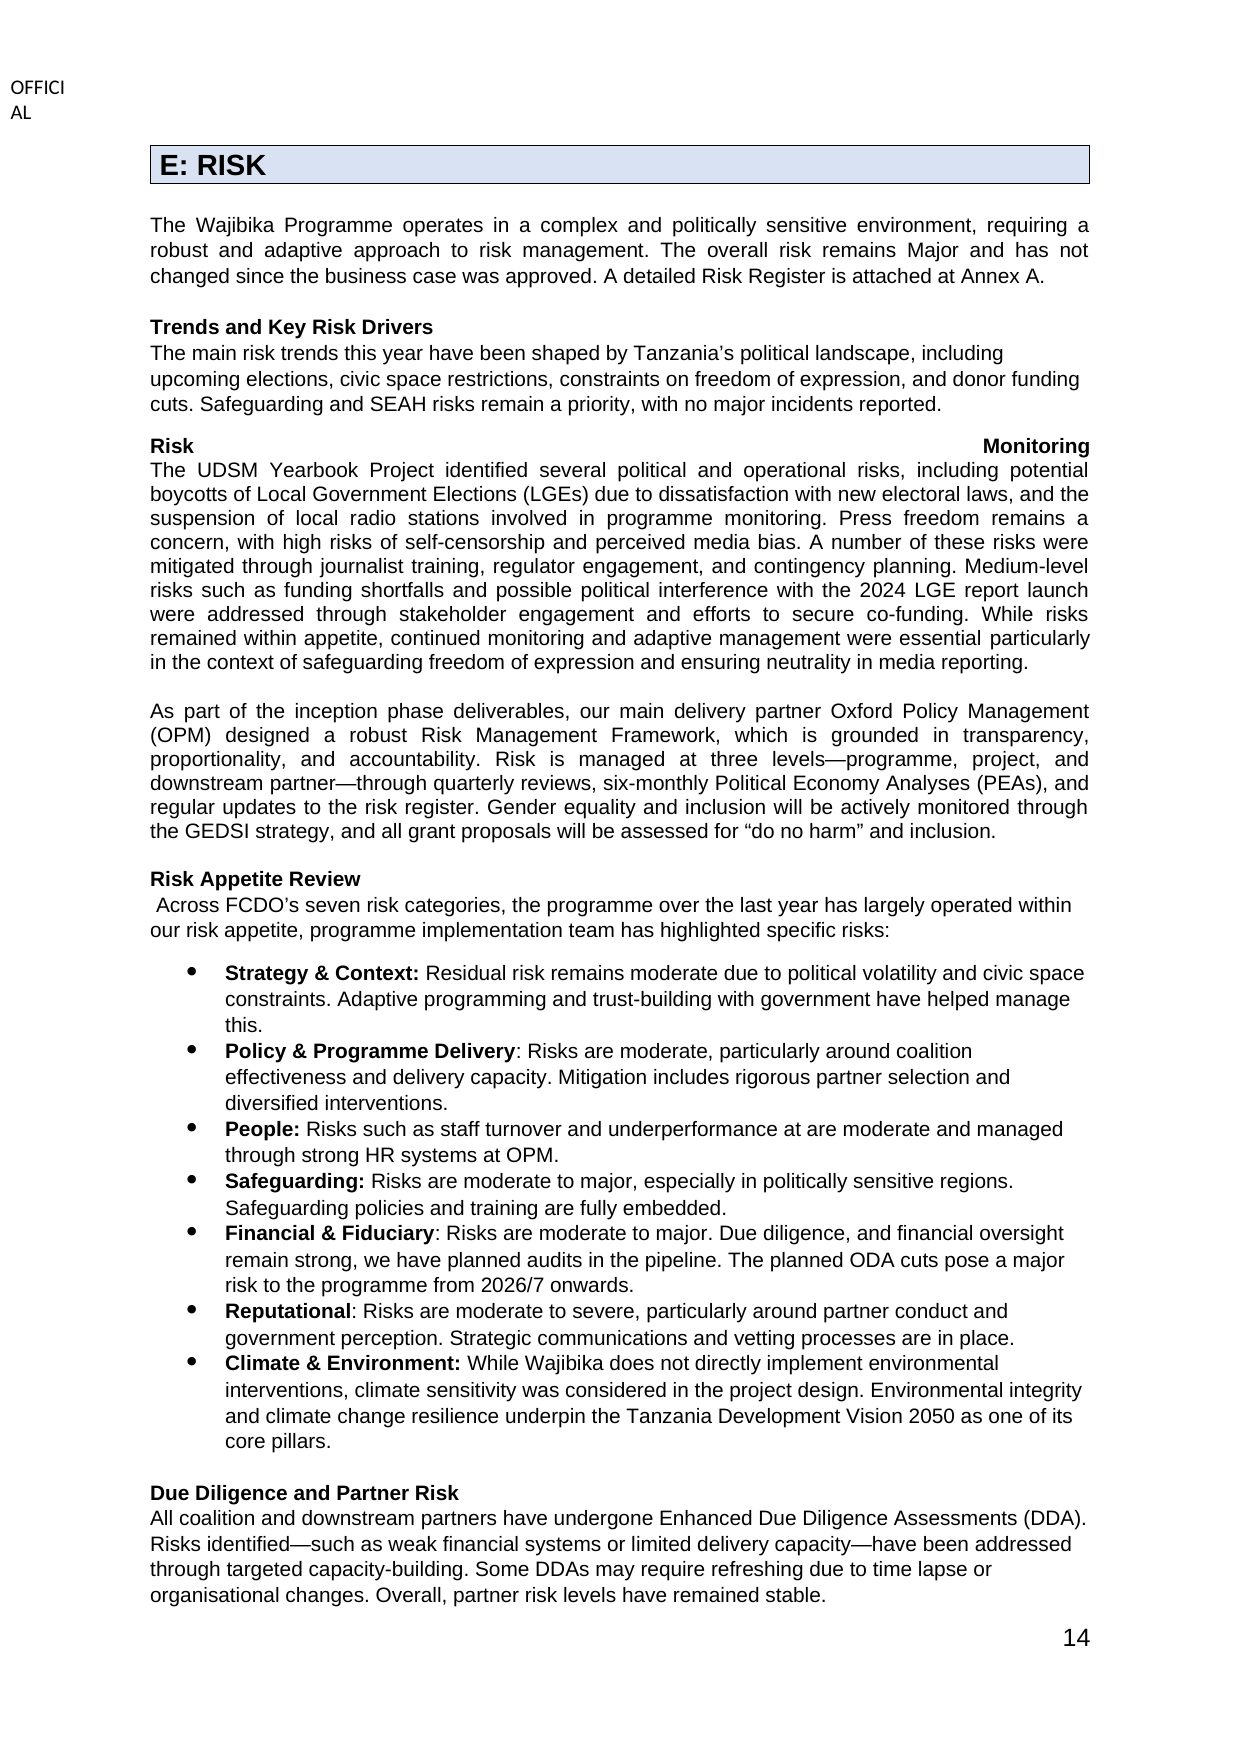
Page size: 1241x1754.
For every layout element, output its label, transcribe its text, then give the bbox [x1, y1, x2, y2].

text Risk Monitoring The UDSM Yearbook Project identified several political and operational risks, including potential boycotts of Local Government Elections (LGEs) due to dissatisfaction with new electoral laws, and the suspension of local radio stations involved in programme monitoring. Press freedom remains a concern, with high risks of self-censorship and perceived media bias. A number of these risks were mitigated through journalist training, regulator engagement, and contingency planning. Medium-level risks such as funding shortfalls and possible political interference with the 2024 LGE report launch were addressed through stakeholder engagement and efforts to secure co-funding. While risks remained within appetite, continued monitoring and adaptive management were essential particularly in the context of safeguarding freedom of expression and ensuring neutrality in media reporting. [150, 434, 1090, 674]
list Policy & Programme Delivery: Risks are moderate, particularly around coalition effectiveness and delivery capacity. Mitigation includes rigorous partner selection and diversified interventions. [187, 1038, 1090, 1115]
text The Wajibika Programme operates in a complex and politically sensitive environment, requiring a robust and adaptive approach to risk management. The overall risk remains Major and has not changed since the business case was approved. A detailed Risk Register is attached at Annex A. [150, 213, 1090, 288]
list Financial & Fiduciary: Risks are moderate to major. Due diligence, and financial oversight remain strong, we have planned audits in the pipeline. The planned ODA cuts pose a major risk to the programme from 2026/7 onwards. [187, 1221, 1090, 1297]
text As part of the inception phase deliverables, our main delivery partner Oxford Policy Management (OPM) designed a robust Risk Management Framework, which is grounded in transparency, proportionality, and accountability. Risk is managed at three levels—programme, project, and downstream partner—through quarterly reviews, six-monthly Political Economy Analyses (PEAs), and regular updates to the risk register. Gender equality and inclusion will be actively monitored through the GEDSI strategy, and all grant proposals will be assessed for “do no harm” and inclusion. [150, 699, 1090, 843]
list Climate & Environment: While Wajibika does not directly implement environmental interventions, climate sensitivity was considered in the project design. Environmental integrity and climate change resilience underpin the Tanzania Development Vision 2050 as one of its core pillars. [187, 1351, 1090, 1453]
list Strategy & Context: Residual risk remains moderate due to political volatility and civic space constraints. Adaptive programming and trust-building with government have helped manage this. [187, 961, 1090, 1037]
list Safeguarding: Risks are moderate to major, especially in politically sensitive regions. Safeguarding policies and training are fully embedded. [187, 1169, 1090, 1219]
list People: Risks such as staff turnover and underperformance at are moderate and managed through strong HR systems at OPM. [187, 1116, 1090, 1167]
text E: RISK [151, 146, 1089, 183]
text Risk Appetite Review Across FCDO’s seven risk categories, the programme over the last year has largely operated within our risk appetite, programme implementation team has highlighted specific risks: [150, 867, 1090, 942]
text Due Diligence and Partner Risk All coalition and downstream partners have undergone Enhanced Due Diligence Assessments (DDA). Risks identified—such as weak financial systems or limited delivery capacity—have been addressed through targeted capacity-building. Some DDAs may require refreshing due to time lapse or organisational changes. Overall, partner risk levels have remained stable. [150, 1480, 1090, 1607]
text Trends and Key Risk Drivers The main risk trends this year have been shaped by Tanzania’s political landscape, including upcoming elections, civic space restrictions, constraints on freedom of expression, and donor funding cuts. Safeguarding and SEAH risks remain a priority, with no major incidents reported. [150, 315, 1090, 416]
list Reputational: Risks are moderate to severe, particularly around partner conduct and government perception. Strategic communications and vetting processes are in place. [187, 1299, 1090, 1349]
